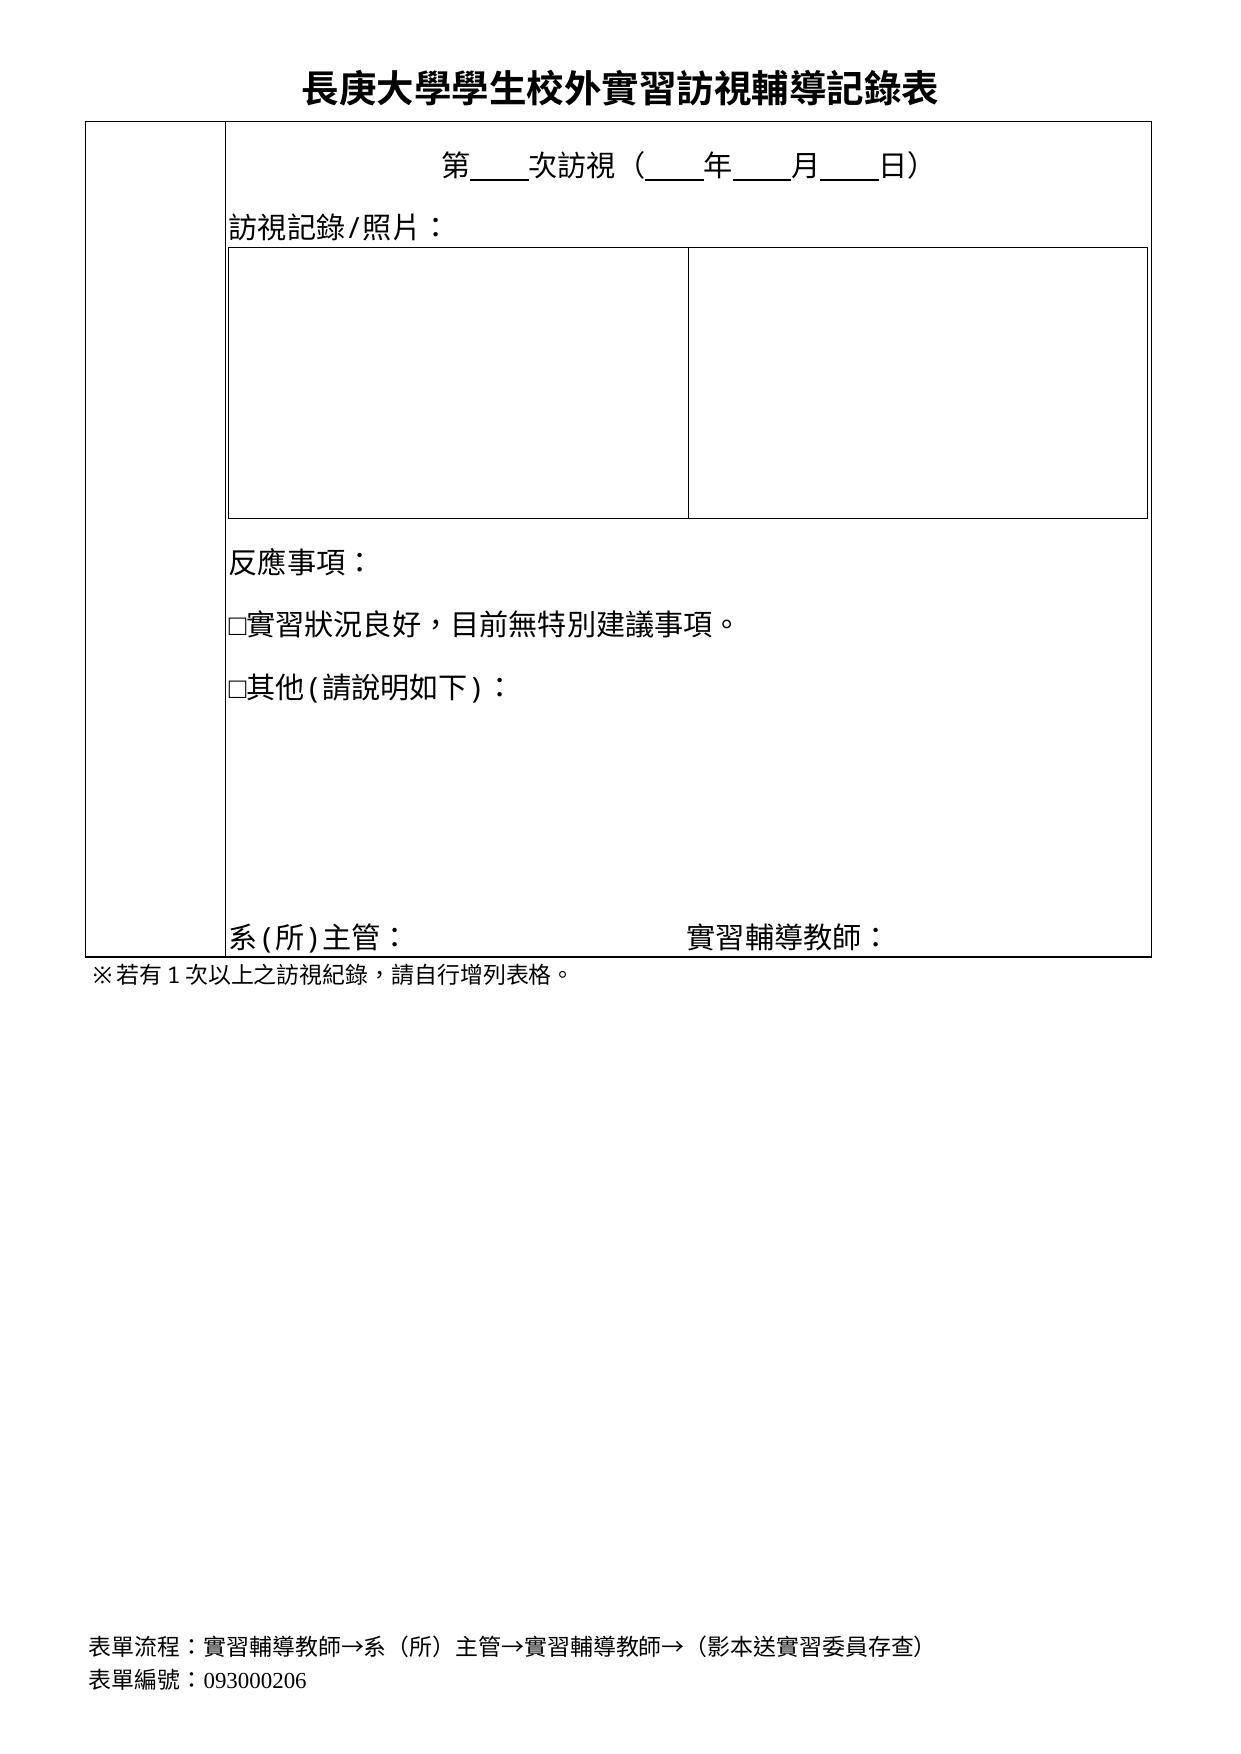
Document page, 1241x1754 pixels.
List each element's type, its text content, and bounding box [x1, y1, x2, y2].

text ※若有1次以上之訪視紀錄，請自行增列表格。 [89, 958, 1152, 991]
table_cell 第 次訪視（ 年 月 日） 訪視記錄/照片： 反應事項： □實習狀況良好，目前無特別建議事項。 □其他(請說明如下)： 系(所)主管： 實習輔導教師： [226, 122, 1151, 956]
table_header [689, 248, 1147, 518]
table_cell [86, 122, 225, 956]
table_header [229, 248, 688, 518]
